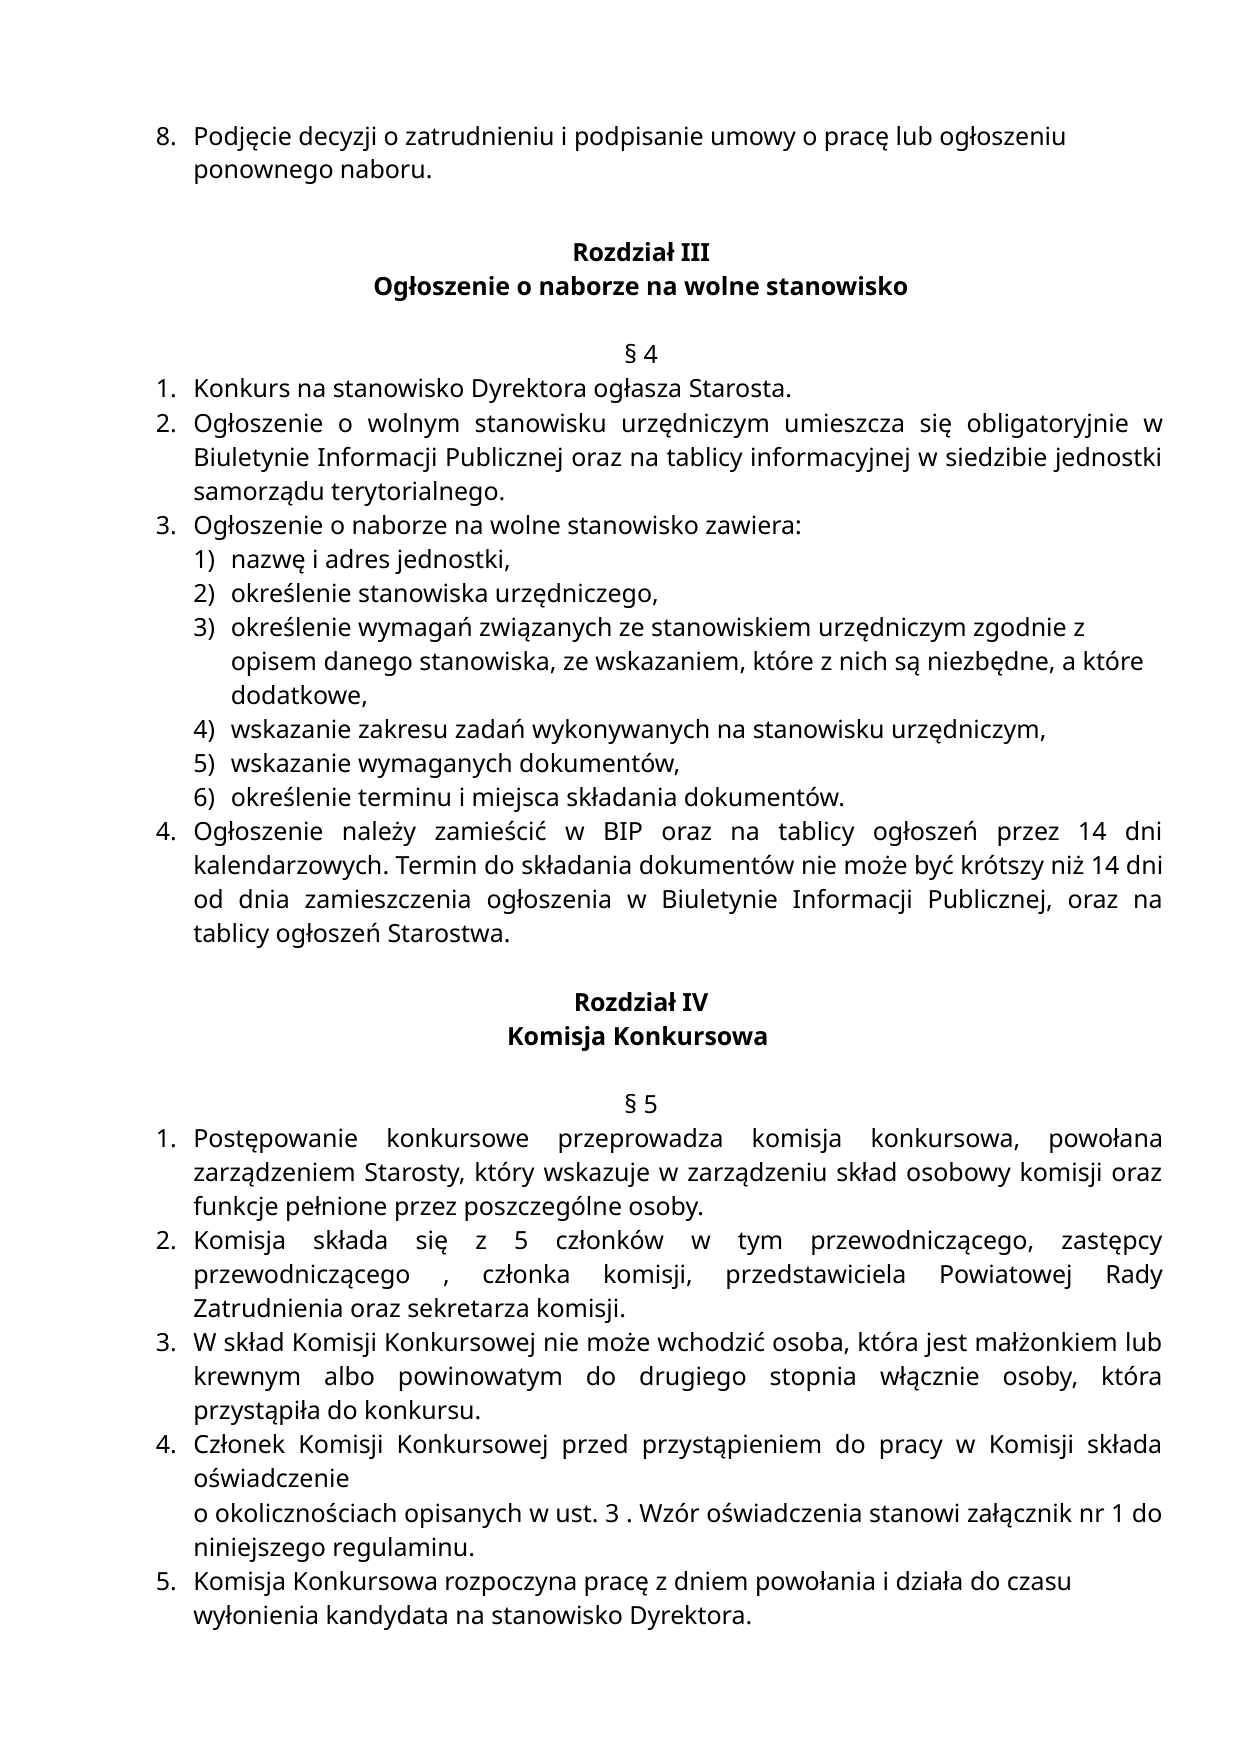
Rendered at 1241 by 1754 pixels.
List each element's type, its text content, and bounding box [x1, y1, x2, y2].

list określenie wymagań związanych ze stanowiskiem urzędniczym zgodnie z opisem danego stanowiska, ze wskazaniem, które z nich są niezbędne, a które dodatkowe, [193, 609, 1164, 712]
list Komisja Konkursowa rozpoczyna pracę z dniem powołania i działa do czasu wyłonienia kandydata na stanowisko Dyrektora. [156, 1563, 1164, 1631]
list W skład Komisji Konkursowej nie może wchodzić osoba, która jest małżonkiem lub krewnym albo powinowatym do drugiego stopnia włącznie osoby, która przystąpiła do konkursu. [156, 1325, 1164, 1427]
list Ogłoszenie o wolnym stanowisku urzędniczym umieszcza się obligatoryjnie w Biuletynie Informacji Publicznej oraz na tablicy informacyjnej w siedzibie jednostki samorządu terytorialnego. [156, 405, 1164, 507]
list Konkurs na stanowisko Dyrektora ogłasza Starosta. [156, 371, 1164, 405]
list Członek Komisji Konkursowej przed przystąpieniem do pracy w Komisji składa oświadczenie o okolicznościach opisanych w ust. 3 . Wzór oświadczenia stanowi załącznik nr 1 do niniejszego regulaminu. [156, 1427, 1164, 1563]
list wskazanie wymaganych dokumentów, [193, 746, 1164, 780]
list Ogłoszenie należy zamieścić w BIP oraz na tablicy ogłoszeń przez 14 dni kalendarzowych. Termin do składania dokumentów nie może być krótszy niż 14 dni od dnia zamieszczenia ogłoszenia w Biuletynie Informacji Publicznej, oraz na tablicy ogłoszeń Starostwa. [156, 814, 1164, 950]
list określenie stanowiska urzędniczego, [193, 576, 1164, 609]
text Rozdział IV [118, 984, 1164, 1018]
list określenie terminu i miejsca składania dokumentów. [193, 780, 1164, 814]
text Rozdział III [118, 235, 1164, 269]
list wskazanie zakresu zadań wykonywanych na stanowisku urzędniczym, [193, 712, 1164, 746]
text Ogłoszenie o naborze na wolne stanowisko [118, 269, 1164, 303]
list Komisja składa się z 5 członków w tym przewodniczącego, zastępcy przewodniczącego , członka komisji, przedstawiciela Powiatowej Rady Zatrudnienia oraz sekretarza komisji. [156, 1223, 1164, 1325]
list Postępowanie konkursowe przeprowadza komisja konkursowa, powołana zarządzeniem Starosty, który wskazuje w zarządzeniu skład osobowy komisji oraz funkcje pełnione przez poszczególne osoby. [156, 1121, 1164, 1223]
list Podjęcie decyzji o zatrudnieniu i podpisanie umowy o pracę lub ogłoszeniu ponownego naboru. [156, 118, 1164, 186]
list nazwę i adres jednostki, [193, 541, 1164, 576]
text Komisja Konkursowa [118, 1018, 1164, 1052]
text § 4 [118, 337, 1164, 371]
list Ogłoszenie o naborze na wolne stanowisko zawiera: [156, 507, 1164, 541]
text § 5 [118, 1086, 1164, 1121]
